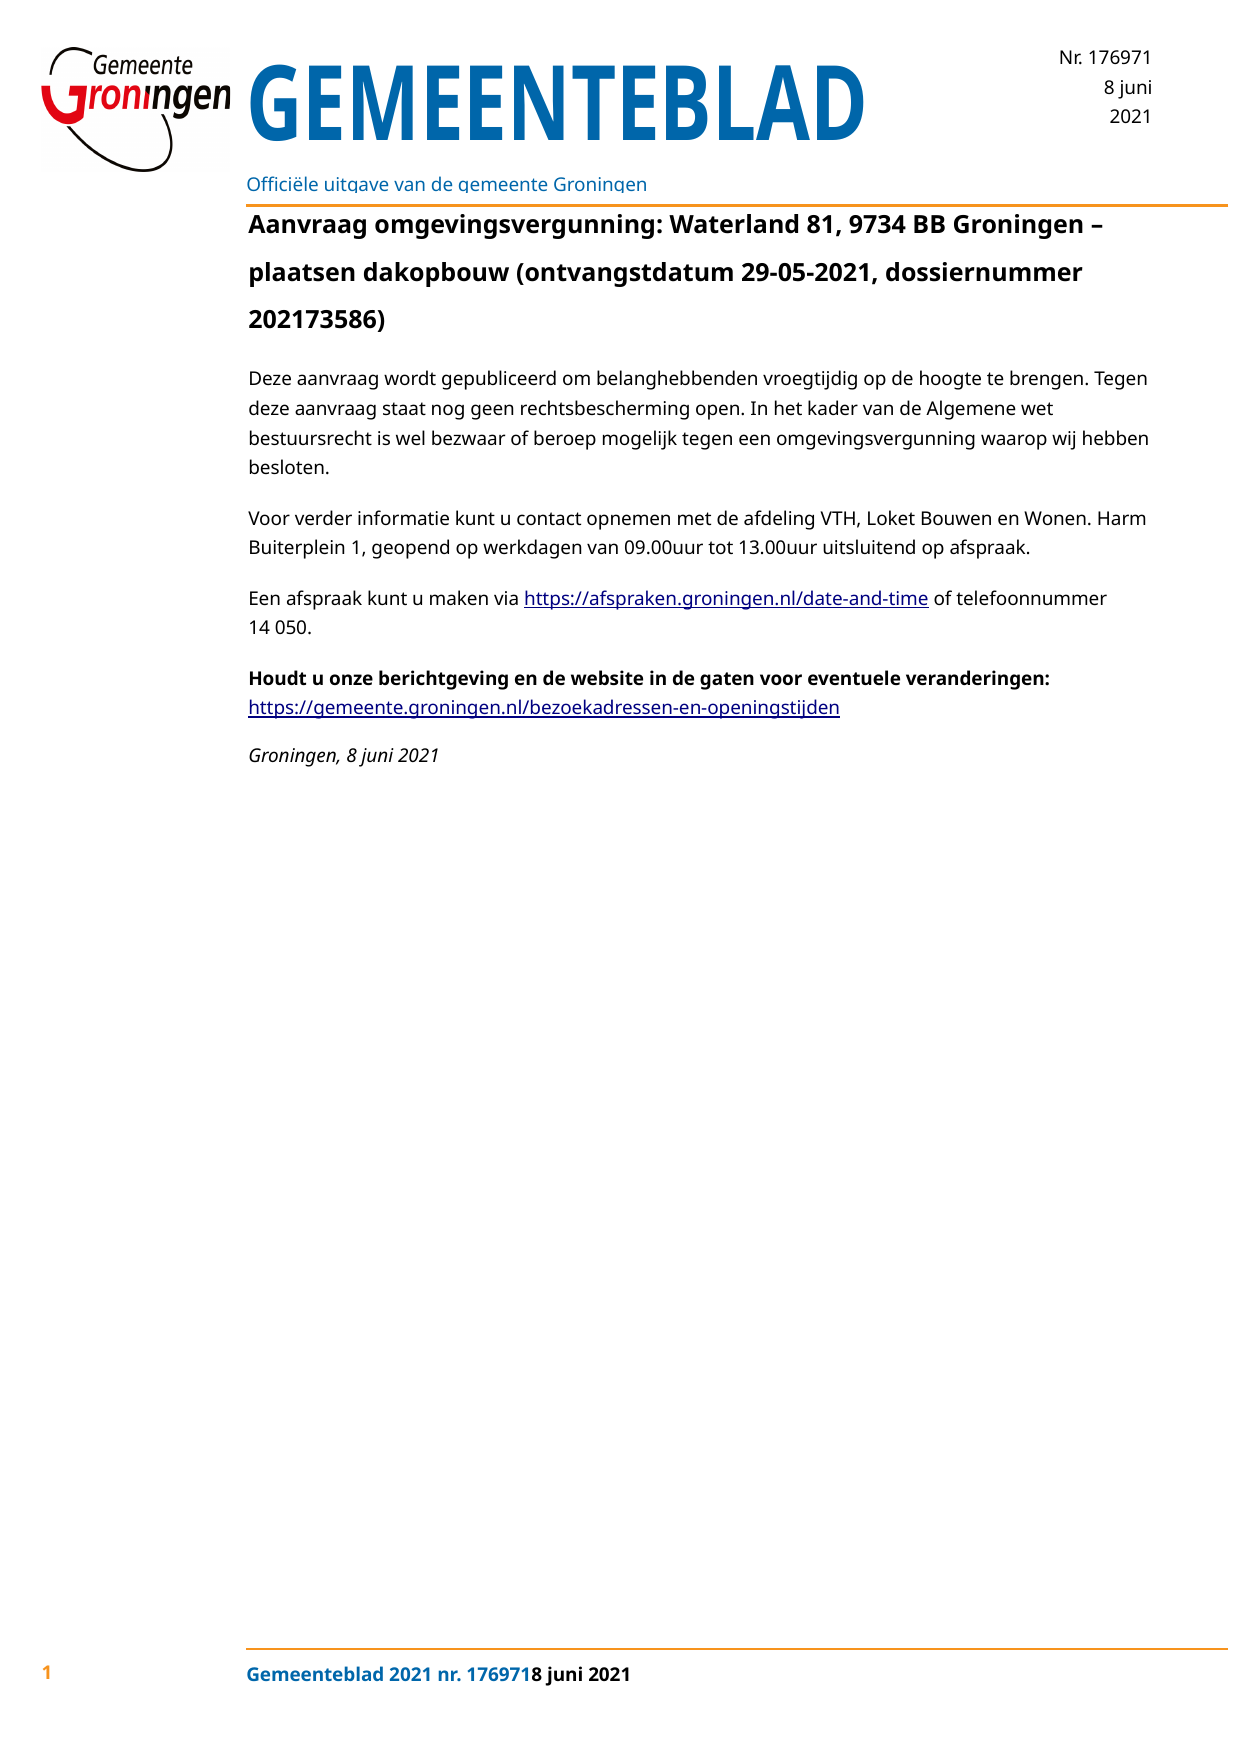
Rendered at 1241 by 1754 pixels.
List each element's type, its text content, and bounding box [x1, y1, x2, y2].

text Houdt u onze berichtgeving en de website in de gaten voor eventuele veranderingen: https://gemeente.groningen.nl/bezoekadressen-en-openingstijden [248, 665, 1152, 720]
picture [41, 47, 231, 172]
text Aanvraag omgevingsvergunning: Waterland 81, 9734 BB Groningen – plaatsen dakopbouw (ontvangstdatum 29-05-2021, dossiernummer 202173586) [248, 207, 1152, 336]
text Een afspraak kunt u maken via https://afspraken.groningen.nl/date-and-time of telefoonnummer 14 050. [248, 585, 1152, 640]
text Voor verder informatie kunt u contact opnemen met de afdeling VTH, Loket Bouwen en Wonen. Harm Buiterplein 1, geopend op werkdagen van 09.00uur tot 13.00uur uitsluitend op afspraak. [248, 505, 1152, 560]
text Groningen, 8 juni 2021 [248, 742, 1152, 768]
text Deze aanvraag wordt gepubliceerd om belanghebbenden vroegtijdig op de hoogte te brengen. Tegen deze aanvraag staat nog geen rechtsbescherming open. In het kader van de Algemene wet bestuursrecht is wel bezwaar of beroep mogelijk tegen een omgevingsvergunning waarop wij hebben besloten. [248, 366, 1152, 480]
